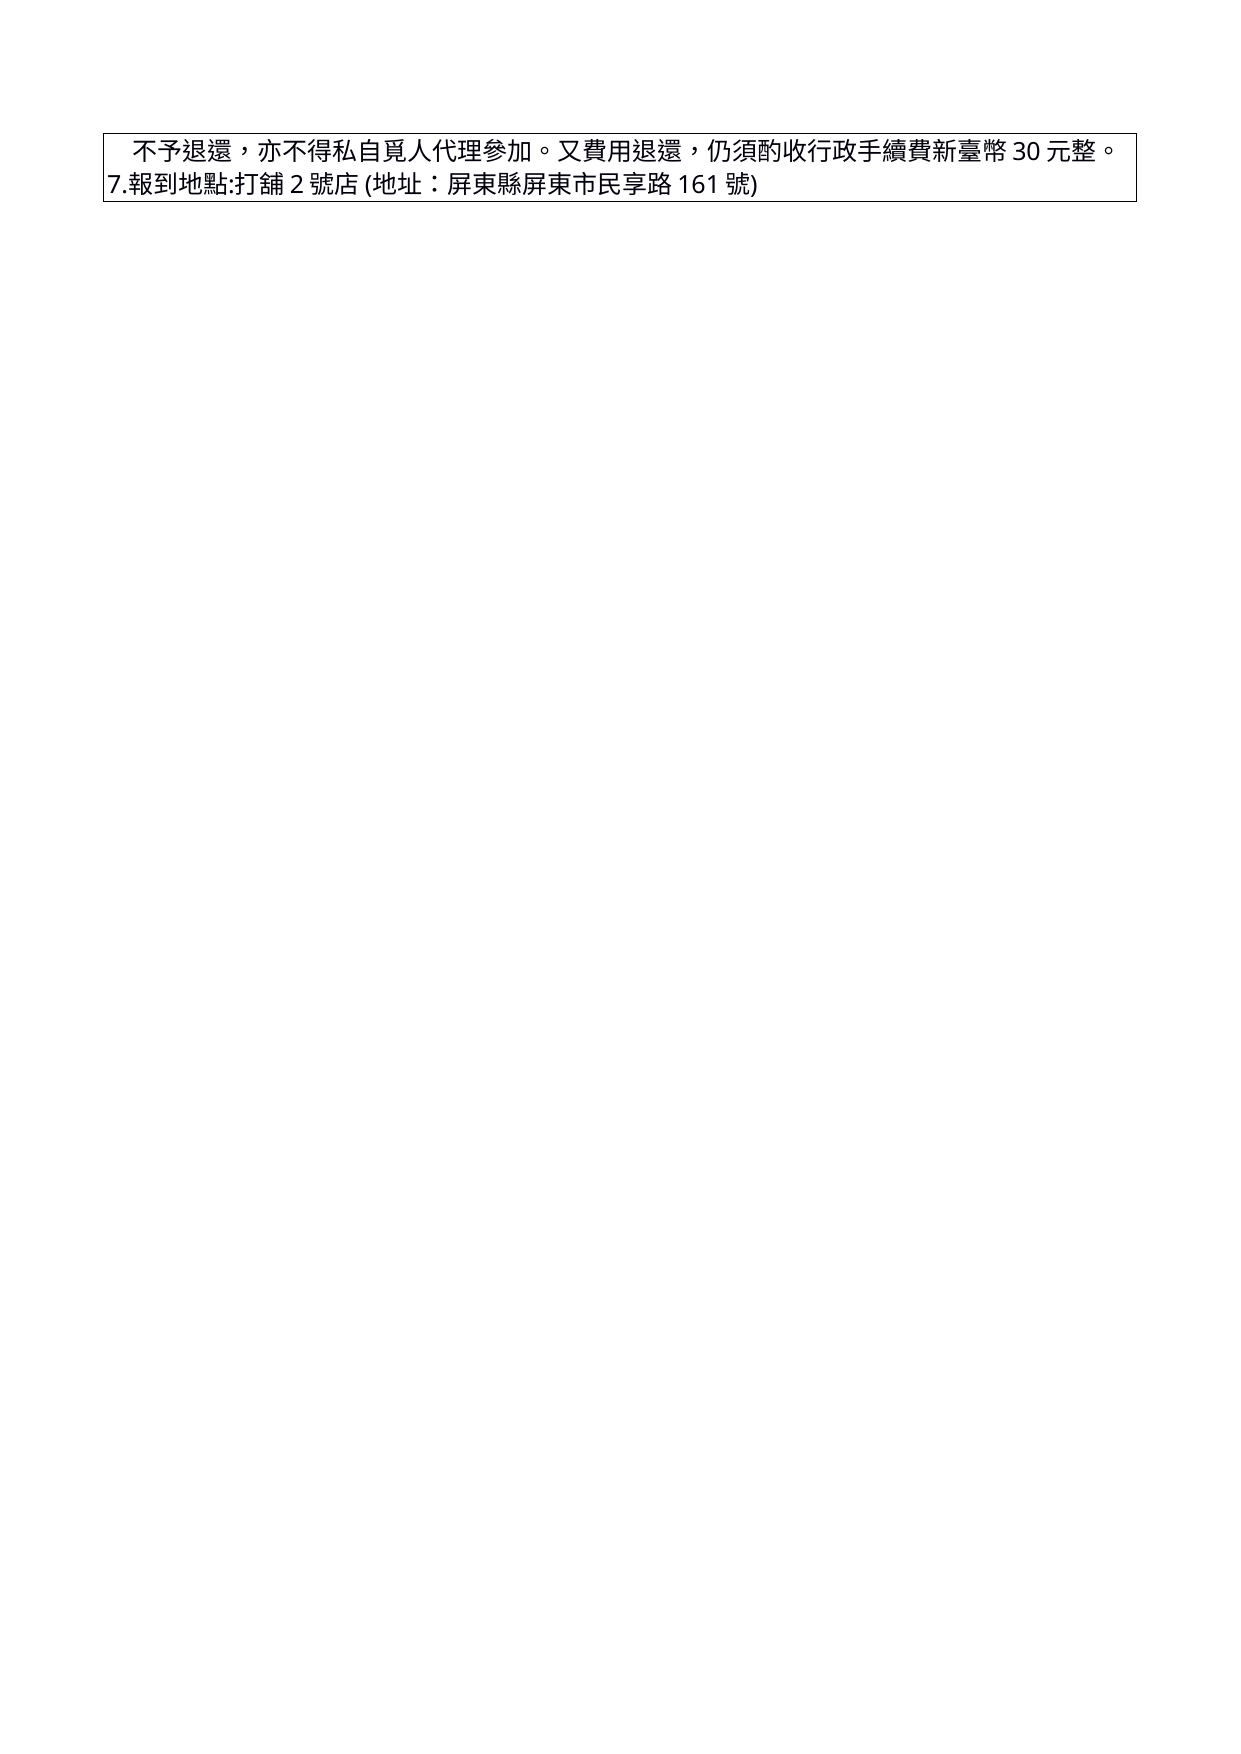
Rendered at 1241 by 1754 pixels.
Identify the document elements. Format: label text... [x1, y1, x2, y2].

table_cell 不予退還，亦不得私自覓人代理參加。又費用退還，仍須酌收行政手續費新臺幣30元整。 7.報到地點:打舖2號店 (地址：屏東縣屏東市民享路161號) [104, 134, 1136, 201]
